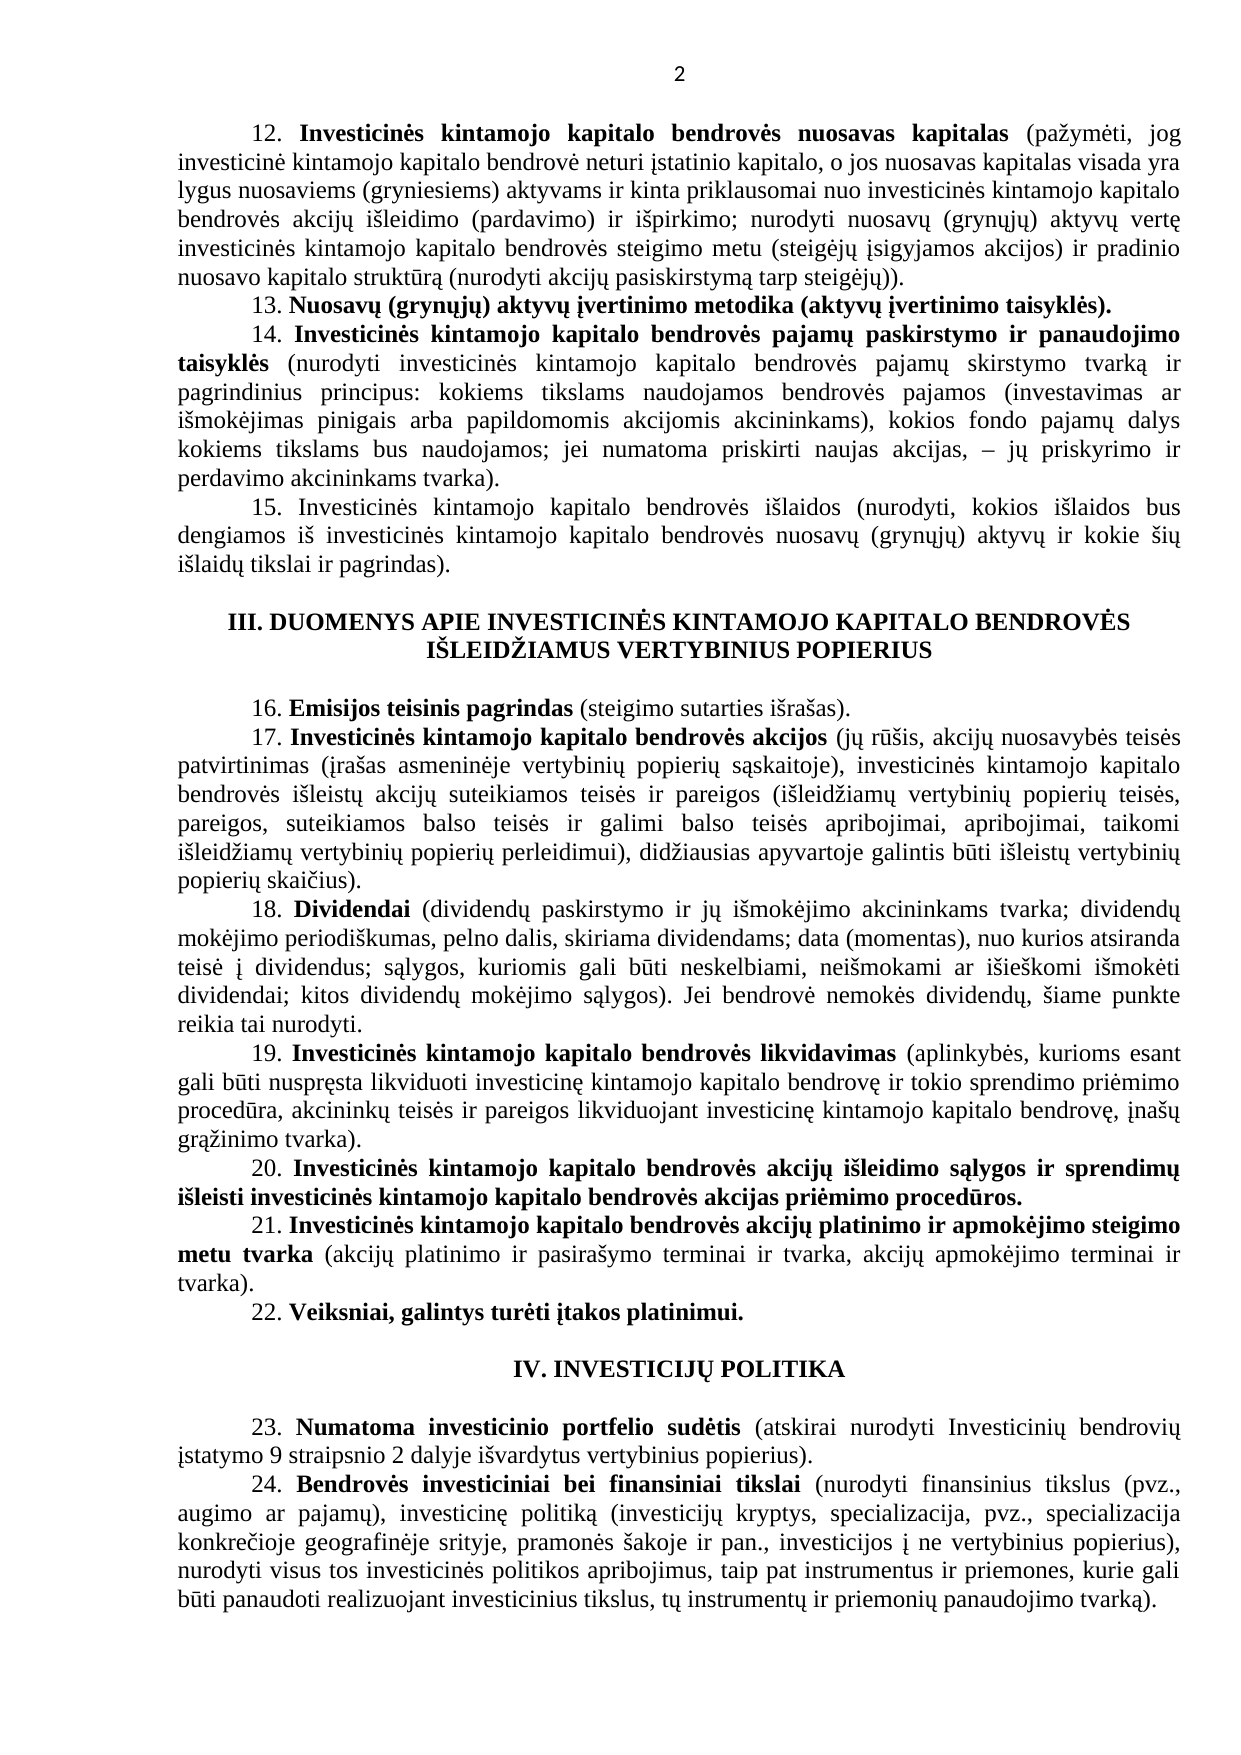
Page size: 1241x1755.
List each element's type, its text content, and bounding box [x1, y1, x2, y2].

text 14. Investicinės kintamojo kapitalo bendrovės pajamų paskirstymo ir panaudojimo taisyklės (nurodyti investicinės kintamojo kapitalo bendrovės pajamų skirstymo tvarką ir pagrindinius principus: kokiems tikslams naudojamos bendrovės pajamos (investavimas ar išmokėjimas pinigais arba papildomomis akcijomis akcininkams), kokios fondo pajamų dalys kokiems tikslams bus naudojamos; jei numatoma priskirti naujas akcijas, – jų priskyrimo ir perdavimo akcininkams tvarka). [177, 319, 1181, 492]
text 21. Investicinės kintamojo kapitalo bendrovės akcijų platinimo ir apmokėjimo steigimo metu tvarka (akcijų platinimo ir pasirašymo terminai ir tvarka, akcijų apmokėjimo terminai ir tvarka). [177, 1211, 1181, 1297]
text 23. Numatoma investicinio portfelio sudėtis (atskirai nurodyti Investicinių bendrovių įstatymo 9 straipsnio 2 dalyje išvardytus vertybinius popierius). [177, 1412, 1181, 1469]
text IV. INVESTICIJŲ POLITIKA [177, 1354, 1181, 1383]
text 16. Emisijos teisinis pagrindas (steigimo sutarties išrašas). [177, 693, 1181, 722]
text 17. Investicinės kintamojo kapitalo bendrovės akcijos (jų rūšis, akcijų nuosavybės teisės patvirtinimas (įrašas asmeninėje vertybinių popierių sąskaitoje), investicinės kintamojo kapitalo bendrovės išleistų akcijų suteikiamos teisės ir pareigos (išleidžiamų vertybinių popierių teisės, pareigos, suteikiamos balso teisės ir galimi balso teisės apribojimai, apribojimai, taikomi išleidžiamų vertybinių popierių perleidimui), didžiausias apyvartoje galintis būti išleistų vertybinių popierių skaičius). [177, 722, 1181, 894]
text 15. Investicinės kintamojo kapitalo bendrovės išlaidos (nurodyti, kokios išlaidos bus dengiamos iš investicinės kintamojo kapitalo bendrovės nuosavų (grynųjų) aktyvų ir kokie šių išlaidų tikslai ir pagrindas). [177, 492, 1181, 578]
text 24. Bendrovės investiciniai bei finansiniai tikslai (nurodyti finansinius tikslus (pvz., augimo ar pajamų), investicinę politiką (investicijų kryptys, specializacija, pvz., specializacija konkrečioje geografinėje srityje, pramonės šakoje ir pan., investicijos į ne vertybinius popierius), nurodyti visus tos investicinės politikos apribojimus, taip pat instrumentus ir priemones, kurie gali būti panaudoti realizuojant investicinius tikslus, tų instrumentų ir priemonių panaudojimo tvarką). [177, 1469, 1181, 1613]
text 18. Dividendai (dividendų paskirstymo ir jų išmokėjimo akcininkams tvarka; dividendų mokėjimo periodiškumas, pelno dalis, skiriama dividendams; data (momentas), nuo kurios atsiranda teisė į dividendus; sąlygos, kuriomis gali būti neskelbiami, neišmokami ar išieškomi išmokėti dividendai; kitos dividendų mokėjimo sąlygos). Jei bendrovė nemokės dividendų, šiame punkte reikia tai nurodyti. [177, 894, 1181, 1038]
text III. DUOMENYS APIE INVESTICINĖS KINTAMOJO KAPITALO BENDROVĖS IŠLEIDŽIAMUS VERTYBINIUS POPIERIUS [177, 607, 1181, 664]
text 20. Investicinės kintamojo kapitalo bendrovės akcijų išleidimo sąlygos ir sprendimų išleisti investicinės kintamojo kapitalo bendrovės akcijas priėmimo procedūros. [177, 1153, 1181, 1211]
text 13. Nuosavų (grynųjų) aktyvų įvertinimo metodika (aktyvų įvertinimo taisyklės). [177, 291, 1181, 319]
text 19. Investicinės kintamojo kapitalo bendrovės likvidavimas (aplinkybės, kurioms esant gali būti nuspręsta likviduoti investicinę kintamojo kapitalo bendrovę ir tokio sprendimo priėmimo procedūra, akcininkų teisės ir pareigos likviduojant investicinę kintamojo kapitalo bendrovę, įnašų grąžinimo tvarka). [177, 1038, 1181, 1153]
text 12. Investicinės kintamojo kapitalo bendrovės nuosavas kapitalas (pažymėti, jog investicinė kintamojo kapitalo bendrovė neturi įstatinio kapitalo, o jos nuosavas kapitalas visada yra lygus nuosaviems (gryniesiems) aktyvams ir kinta priklausomai nuo investicinės kintamojo kapitalo bendrovės akcijų išleidimo (pardavimo) ir išpirkimo; nurodyti nuosavų (grynųjų) aktyvų vertę investicinės kintamojo kapitalo bendrovės steigimo metu (steigėjų įsigyjamos akcijos) ir pradinio nuosavo kapitalo struktūrą (nurodyti akcijų pasiskirstymą tarp steigėjų)). [177, 118, 1181, 291]
text 22. Veiksniai, galintys turėti įtakos platinimui. [177, 1297, 1181, 1326]
